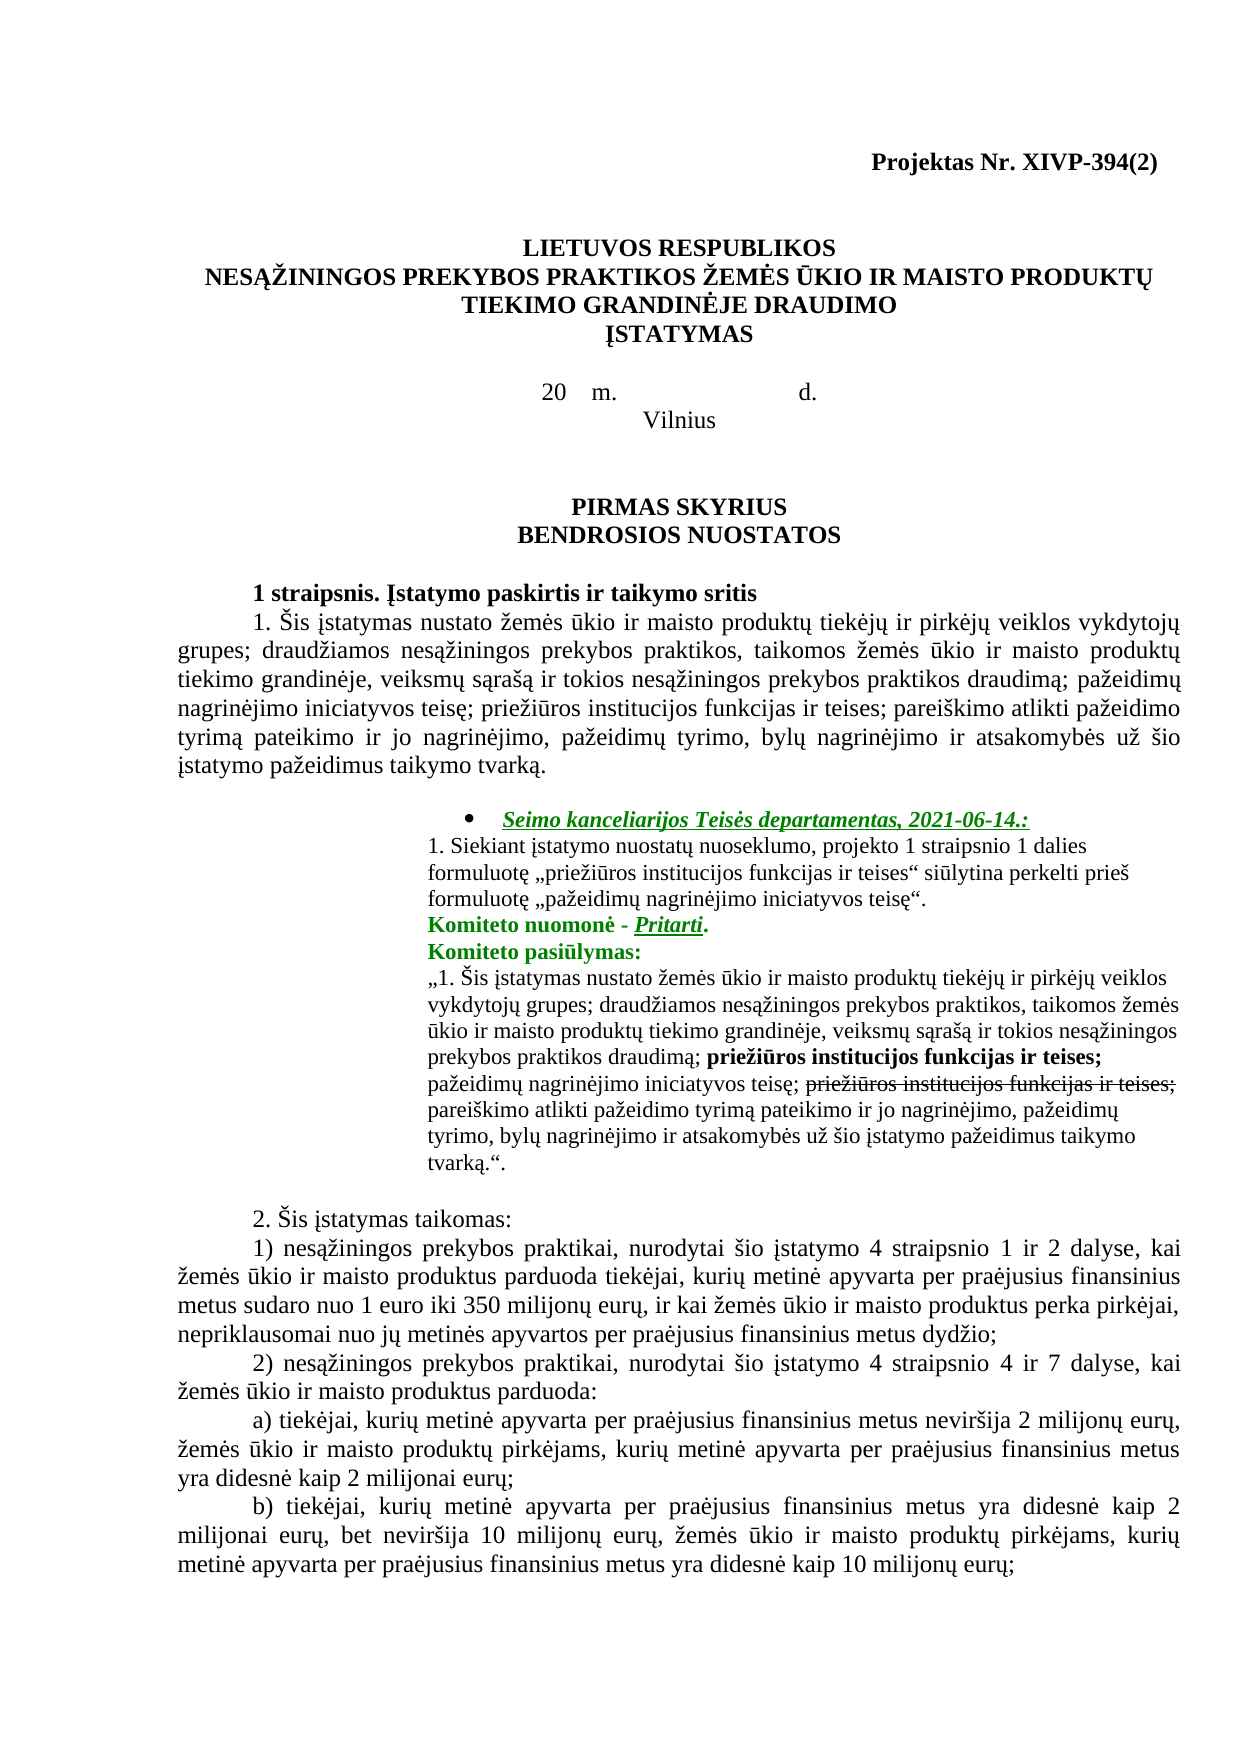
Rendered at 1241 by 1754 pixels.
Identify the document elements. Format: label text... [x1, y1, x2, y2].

text 1. Šis įstatymas nustato žemės ūkio ir maisto produktų tiekėjų ir pirkėjų veiklos vykdytojų grupes; draudžiamos nesąžiningos prekybos praktikos, taikomos žemės ūkio ir maisto produktų tiekimo grandinėje, veiksmų sąrašą ir tokios nesąžiningos prekybos praktikos draudimą; pažeidimų nagrinėjimo iniciatyvos teisę; priežiūros institucijos funkcijas ir teises; pareiškimo atlikti pažeidimo tyrimą pateikimo ir jo nagrinėjimo, pažeidimų tyrimo, bylų nagrinėjimo ir atsakomybės už šio įstatymo pažeidimus taikymo tvarką. [177, 607, 1181, 779]
text PIRMAS SKYRIUS [177, 492, 1181, 521]
text BENDROSIOS NUOSTATOS [177, 521, 1181, 549]
text 1) nesąžiningos prekybos praktikai, nurodytai šio įstatymo 4 straipsnio 1 ir 2 dalyse, kai žemės ūkio ir maisto produktus parduoda tiekėjai, kurių metinė apyvarta per praėjusius finansinius metus sudaro nuo 1 euro iki 350 milijonų eurų, ir kai žemės ūkio ir maisto produktus perka pirkėjai, nepriklausomai nuo jų metinės apyvartos per praėjusius finansinius metus dydžio; [177, 1233, 1181, 1348]
text NESĄŽININGOS PREKYBOS PRAKTIKOS ŽEMĖS ŪKIO IR MAISTO PRODUKTŲ TIEKIMO GRANDINĖJE DRAUDIMO [177, 262, 1181, 319]
text Komiteto pasiūlymas: [427, 938, 1181, 964]
text Komiteto nuomonė - Pritarti. [427, 912, 1181, 938]
list Seimo kanceliarijos Teisės departamentas, 2021-06-14.: [465, 806, 1181, 832]
text ĮSTATYMAS [177, 319, 1181, 348]
text 20 m. d. [177, 377, 1181, 406]
text 2. Šis įstatymas taikomas: [177, 1204, 1181, 1233]
text Vilnius [177, 406, 1181, 434]
text 1 straipsnis. Įstatymo paskirtis ir taikymo sritis [177, 578, 1181, 607]
text LIETUVOS RESPUBLIKOS [177, 233, 1181, 262]
text 2) nesąžiningos prekybos praktikai, nurodytai šio įstatymo 4 straipsnio 4 ir 7 dalyse, kai žemės ūkio ir maisto produktus parduoda: [177, 1348, 1181, 1405]
text „1. Šis įstatymas nustato žemės ūkio ir maisto produktų tiekėjų ir pirkėjų veiklos vykdytojų grupes; draudžiamos nesąžiningos prekybos praktikos, taikomos žemės ūkio ir maisto produktų tiekimo grandinėje, veiksmų sąrašą ir tokios nesąžiningos prekybos praktikos draudimą; priežiūros institucijos funkcijas ir teises; pažeidimų nagrinėjimo iniciatyvos teisę; priežiūros institucijos funkcijas ir teises; pareiškimo atlikti pažeidimo tyrimą pateikimo ir jo nagrinėjimo, pažeidimų tyrimo, bylų nagrinėjimo ir atsakomybės už šio įstatymo pažeidimus taikymo tvarką.“. [427, 964, 1181, 1175]
text Projektas Nr. XIVP-394(2) [871, 147, 1181, 176]
text 1. Siekiant įstatymo nuostatų nuoseklumo, projekto 1 straipsnio 1 dalies formuluotę „priežiūros institucijos funkcijas ir teises“ siūlytina perkelti prieš formuluotę „pažeidimų nagrinėjimo iniciatyvos teisę“. [427, 832, 1181, 912]
text a) tiekėjai, kurių metinė apyvarta per praėjusius finansinius metus neviršija 2 milijonų eurų, žemės ūkio ir maisto produktų pirkėjams, kurių metinė apyvarta per praėjusius finansinius metus yra didesnė kaip 2 milijonai eurų; [177, 1405, 1181, 1491]
text b) tiekėjai, kurių metinė apyvarta per praėjusius finansinius metus yra didesnė kaip 2 milijonai eurų, bet neviršija 10 milijonų eurų, žemės ūkio ir maisto produktų pirkėjams, kurių metinė apyvarta per praėjusius finansinius metus yra didesnė kaip 10 milijonų eurų; [177, 1491, 1181, 1578]
